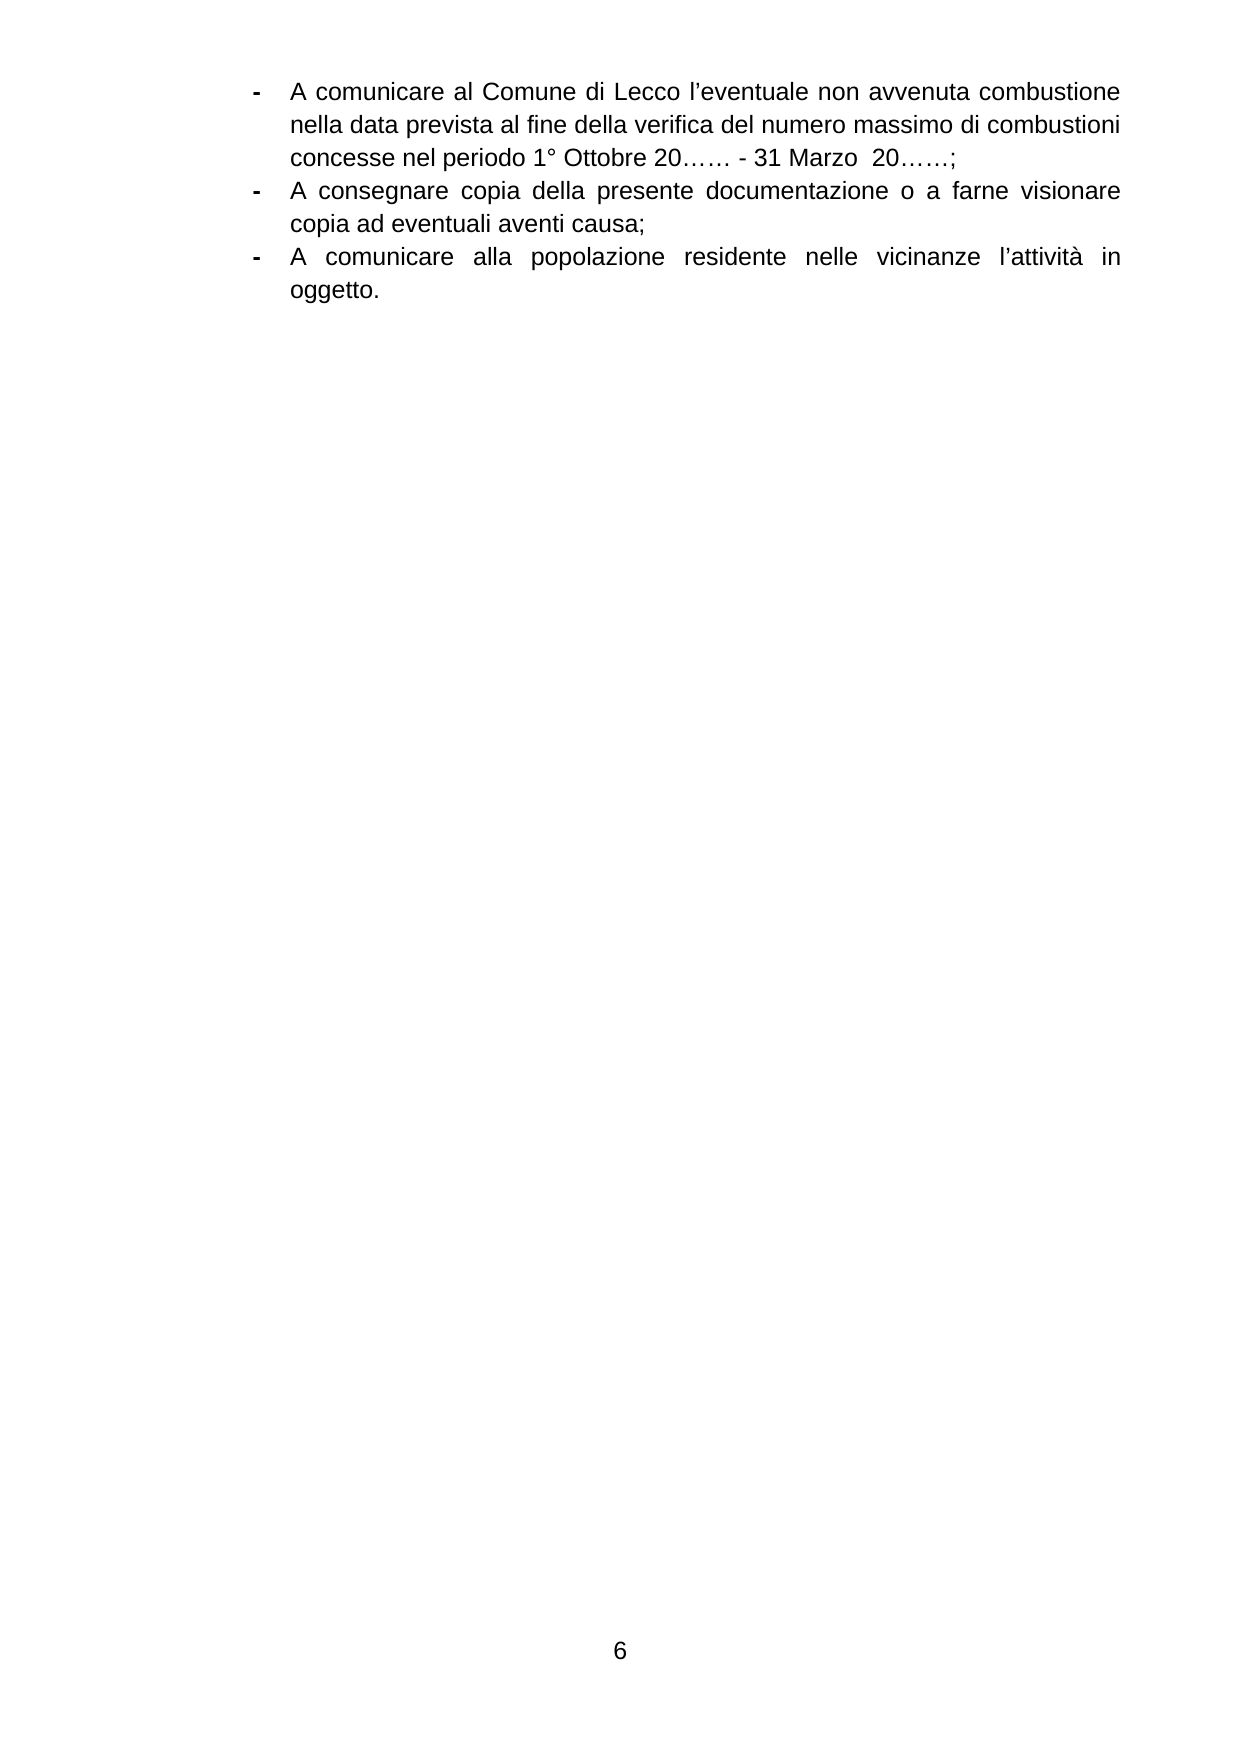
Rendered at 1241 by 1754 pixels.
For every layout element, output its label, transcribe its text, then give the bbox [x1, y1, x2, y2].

list A comunicare alla popolazione residente nelle vicinanze l’attività in oggetto. [252, 242, 1122, 304]
list A consegnare copia della presente documentazione o a farne visionare copia ad eventuali aventi causa; [252, 176, 1122, 238]
list A comunicare al Comune di Lecco l’eventuale non avvenuta combustione nella data prevista al fine della verifica del numero massimo di combustioni concesse nel periodo 1° Ottobre 20…… - 31 Marzo 20……; [252, 77, 1122, 172]
